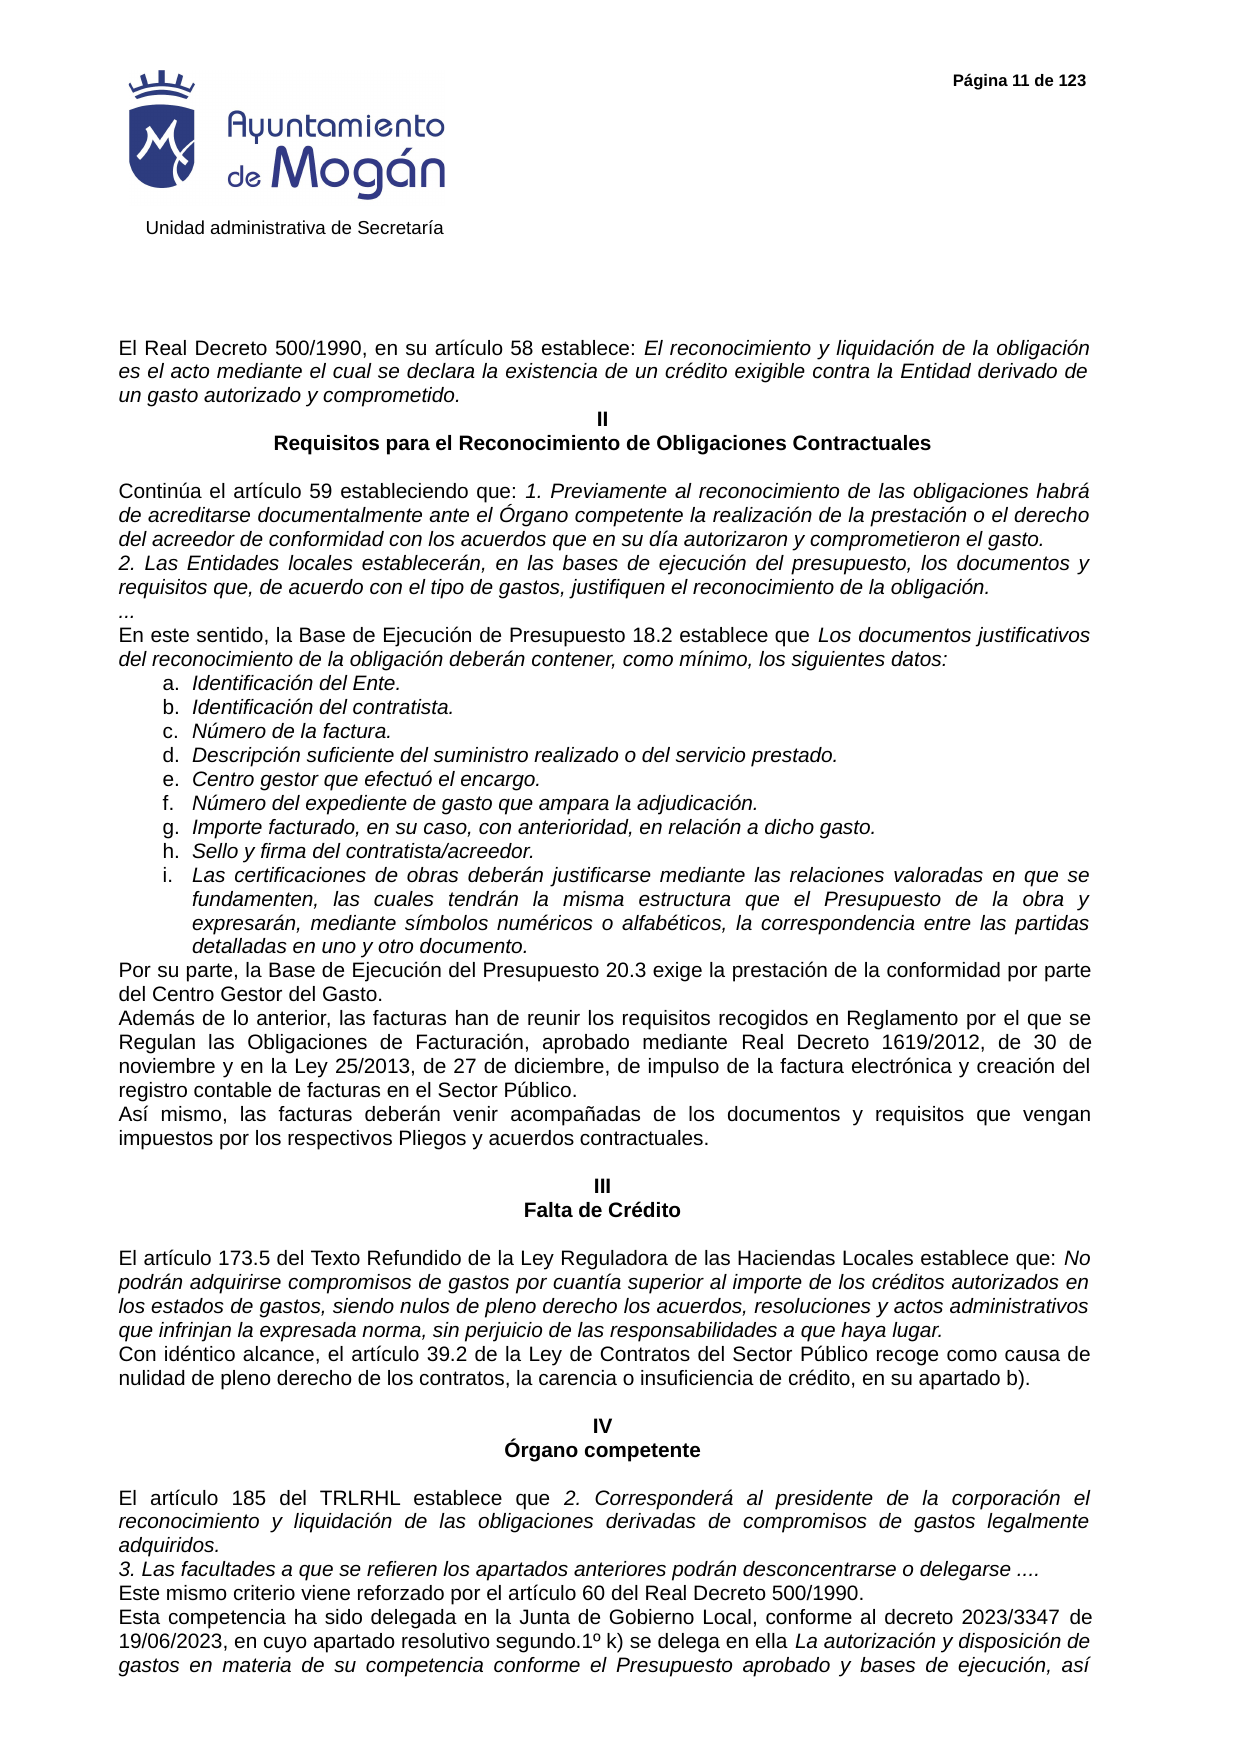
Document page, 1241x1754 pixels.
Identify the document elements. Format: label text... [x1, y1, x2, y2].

text El artículo 173.5 del Texto Refundido de la Ley Reguladora de las Haciendas Locales establece que: No podrán adquirirse compromisos de gastos por cuantía superior al importe de los créditos autorizados en los estados de gastos, siendo nulos de pleno derecho los acuerdos, resoluciones y actos administrativos que infrinjan la expresada norma, sin perjuicio de las responsabilidades a que haya lugar. [118, 1246, 1092, 1342]
text 2. Las Entidades locales establecerán, en las bases de ejecución del presupuesto, los documentos y requisitos que, de acuerdo con el tipo de gastos, justifiquen el reconocimiento de la obligación. [118, 551, 1092, 599]
text Requisitos para el Reconocimiento de Obligaciones Contractuales [118, 431, 1092, 455]
text En este sentido, la Base de Ejecución de Presupuesto 18.2 establece que Los documentos justificativos del reconocimiento de la obligación deberán contener, como mínimo, los siguientes datos: [118, 623, 1092, 671]
list Importe facturado, en su caso, con anterioridad, en relación a dicho gasto. [162, 814, 1092, 838]
text IV [118, 1413, 1092, 1437]
list Sello y firma del contratista/acreedor. [162, 838, 1092, 862]
text Esta competencia ha sido delegada en la Junta de Gobierno Local, conforme al decreto 2023/3347 de 19/06/2023, en cuyo apartado resolutivo segundo.1º k) se delega en ella La autorización y disposición de gastos en materia de su competencia conforme el Presupuesto aprobado y bases de ejecución, así [118, 1605, 1092, 1677]
list Identificación del Ente. [162, 671, 1092, 695]
text Órgano competente [118, 1437, 1092, 1461]
text Por su parte, la Base de Ejecución del Presupuesto 20.3 exige la prestación de la conformidad por parte del Centro Gestor del Gasto. [118, 958, 1092, 1006]
text 3. Las facultades a que se refieren los apartados anteriores podrán desconcentrarse o delegarse .... [118, 1557, 1092, 1581]
text Falta de Crédito [118, 1198, 1092, 1222]
text II [118, 407, 1092, 431]
text El artículo 185 del TRLRHL establece que 2. Corresponderá al presidente de la corporación el reconocimiento y liquidación de las obligaciones derivadas de compromisos de gastos legalmente adquiridos. [118, 1485, 1092, 1557]
list Centro gestor que efectuó el encargo. [162, 767, 1092, 791]
text Con idéntico alcance, el artículo 39.2 de la Ley de Contratos del Sector Público recoge como causa de nulidad de pleno derecho de los contratos, la carencia o insuficiencia de crédito, en su apartado b). [118, 1342, 1092, 1389]
picture [128, 70, 445, 206]
list Las certificaciones de obras deberán justificarse mediante las relaciones valoradas en que se fundamenten, las cuales tendrán la misma estructura que el Presupuesto de la obra y expresarán, mediante símbolos numéricos o alfabéticos, la correspondencia entre las partidas detalladas en uno y otro documento. [162, 862, 1092, 958]
text Continúa el artículo 59 estableciendo que: 1. Previamente al reconocimiento de las obligaciones habrá de acreditarse documentalmente ante el Órgano competente la realización de la prestación o el derecho del acreedor de conformidad con los acuerdos que en su día autorizaron y comprometieron el gasto. [118, 479, 1092, 551]
list Identificación del contratista. [162, 695, 1092, 719]
list Número del expediente de gasto que ampara la adjudicación. [162, 791, 1092, 814]
text El Real Decreto 500/1990, en su artículo 58 establece: El reconocimiento y liquidación de la obligación es el acto mediante el cual se declara la existencia de un crédito exigible contra la Entidad derivado de un gasto autorizado y comprometido. [118, 335, 1092, 407]
list Descripción suficiente del suministro realizado o del servicio prestado. [162, 743, 1092, 767]
text ... [118, 599, 1092, 623]
list Número de la factura. [162, 719, 1092, 743]
text Además de lo anterior, las facturas han de reunir los requisitos recogidos en Reglamento por el que se Regulan las Obligaciones de Facturación, aprobado mediante Real Decreto 1619/2012, de 30 de noviembre y en la Ley 25/2013, de 27 de diciembre, de impulso de la factura electrónica y creación del registro contable de facturas en el Sector Público. [118, 1006, 1092, 1102]
text Este mismo criterio viene reforzado por el artículo 60 del Real Decreto 500/1990. [118, 1581, 1092, 1605]
text Así mismo, las facturas deberán venir acompañadas de los documentos y requisitos que vengan impuestos por los respectivos Pliegos y acuerdos contractuales. [118, 1102, 1092, 1150]
text III [118, 1174, 1092, 1198]
